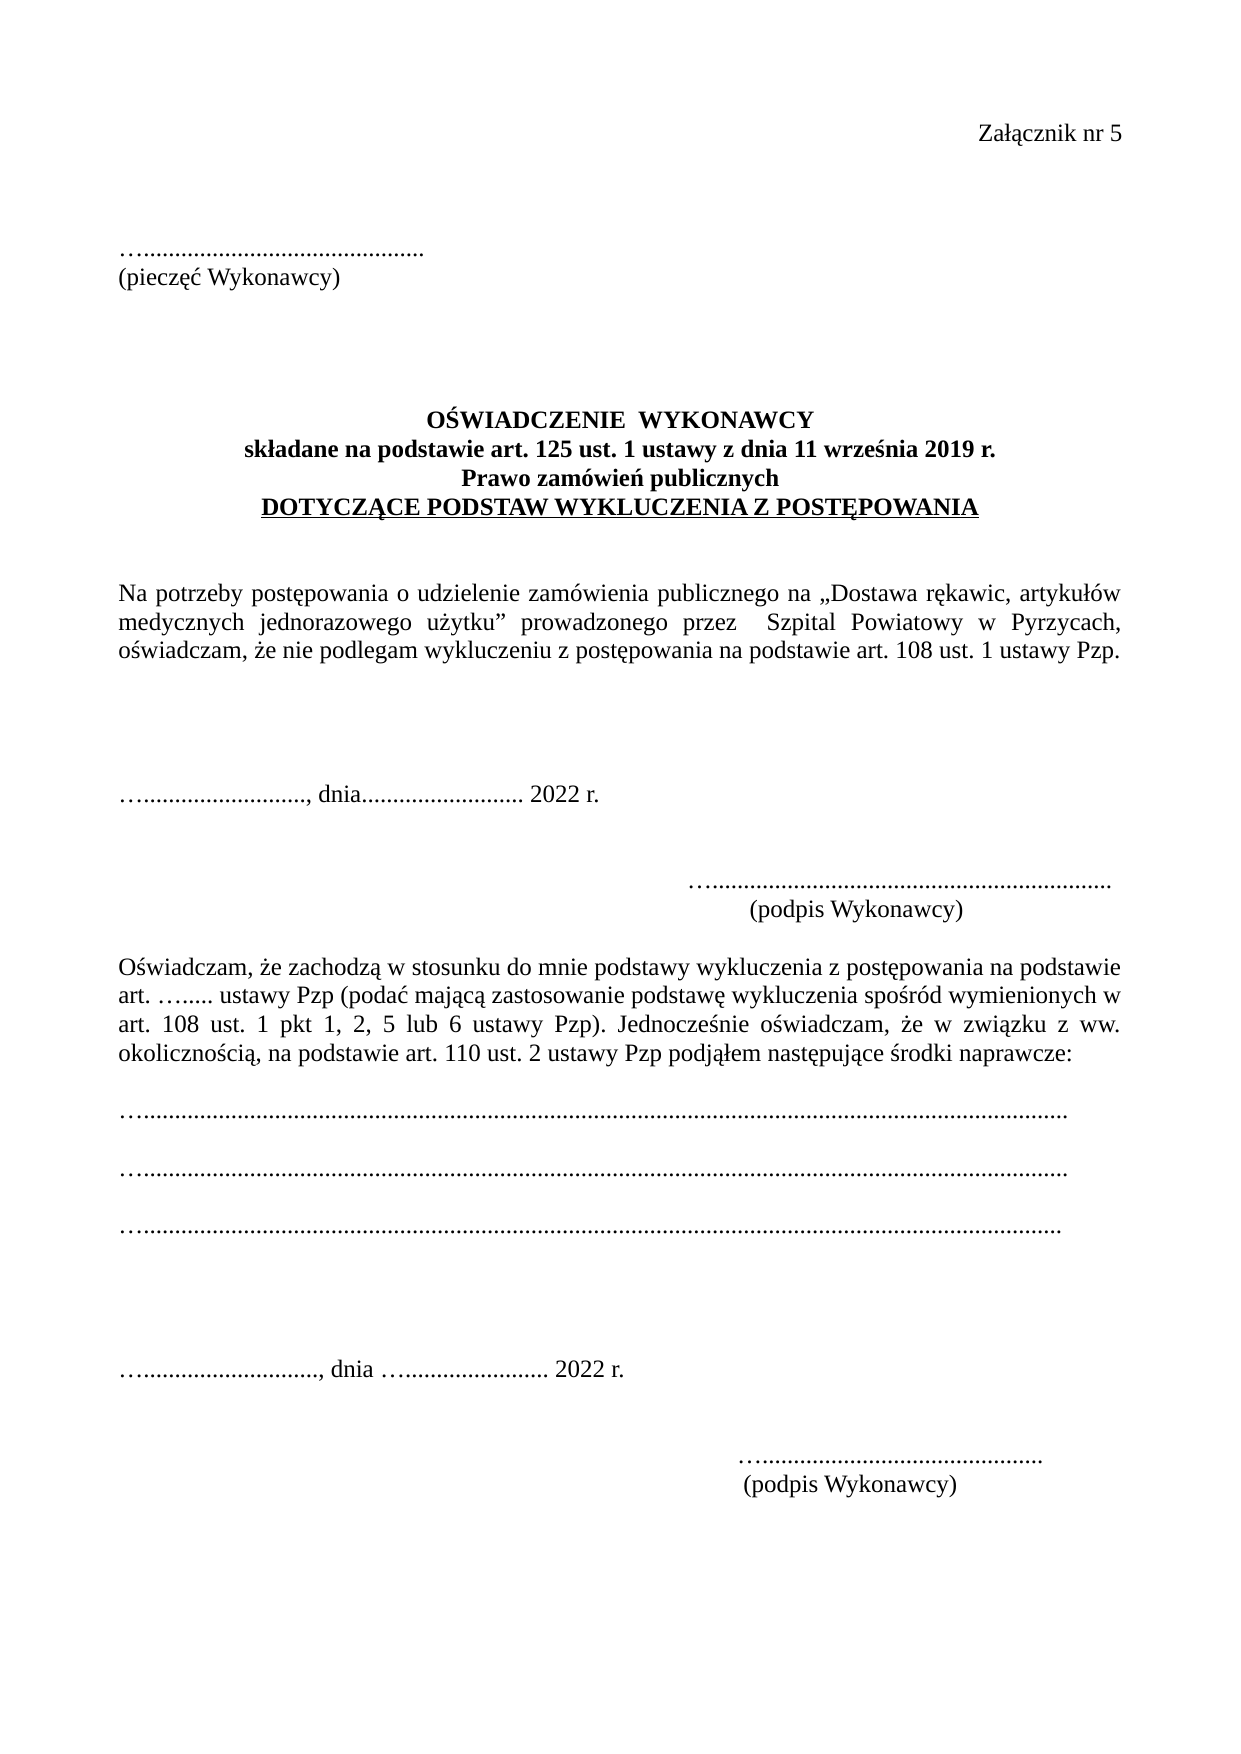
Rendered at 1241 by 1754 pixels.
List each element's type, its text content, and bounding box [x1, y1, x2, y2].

text …................................................................................................................................................... [118, 1211, 1122, 1239]
text …............................................. [118, 1441, 1122, 1469]
text ….................................................................................................................................................... [118, 1096, 1122, 1124]
text Prawo zamówień publicznych [118, 463, 1122, 492]
text (pieczęć Wykonawcy) [118, 262, 1122, 291]
text OŚWIADCZENIE WYKONAWCY [118, 406, 1122, 434]
text ….................................................................................................................................................... [118, 1153, 1122, 1182]
text ….........................., dnia.......................... 2022 r. [118, 779, 1122, 808]
text …................................................................ [118, 866, 1122, 894]
text Oświadczam, że zachodzą w stosunku do mnie podstawy wykluczenia z postępowania na podstawie art. …..... ustawy Pzp (podać mającą zastosowanie podstawę wykluczenia spośród wymienionych w art. 108 ust. 1 pkt 1, 2, 5 lub 6 ustawy Pzp). Jednocześnie oświadczam, że w związku z ww. okolicznością, na podstawie art. 110 ust. 2 ustawy Pzp podjąłem następujące środki naprawcze: [118, 952, 1122, 1067]
text Na potrzeby postępowania o udzielenie zamówienia publicznego na „Dostawa rękawic, artykułów medycznych jednorazowego użytku” prowadzonego przez Szpital Powiatowy w Pyrzycach, oświadczam, że nie podlegam wykluczeniu z postępowania na podstawie art. 108 ust. 1 ustawy Pzp. [118, 578, 1122, 664]
text DOTYCZĄCE PODSTAW WYKLUCZENIA Z POSTĘPOWANIA [118, 492, 1122, 521]
text (podpis Wykonawcy) [118, 894, 1122, 923]
text …............................, dnia …....................... 2022 r. [118, 1354, 1122, 1383]
text …............................................. [118, 233, 1122, 262]
text składane na podstawie art. 125 ust. 1 ustawy z dnia 11 września 2019 r. [118, 434, 1122, 463]
text Załącznik nr 5 [118, 118, 1122, 147]
text (podpis Wykonawcy) [118, 1469, 1122, 1498]
